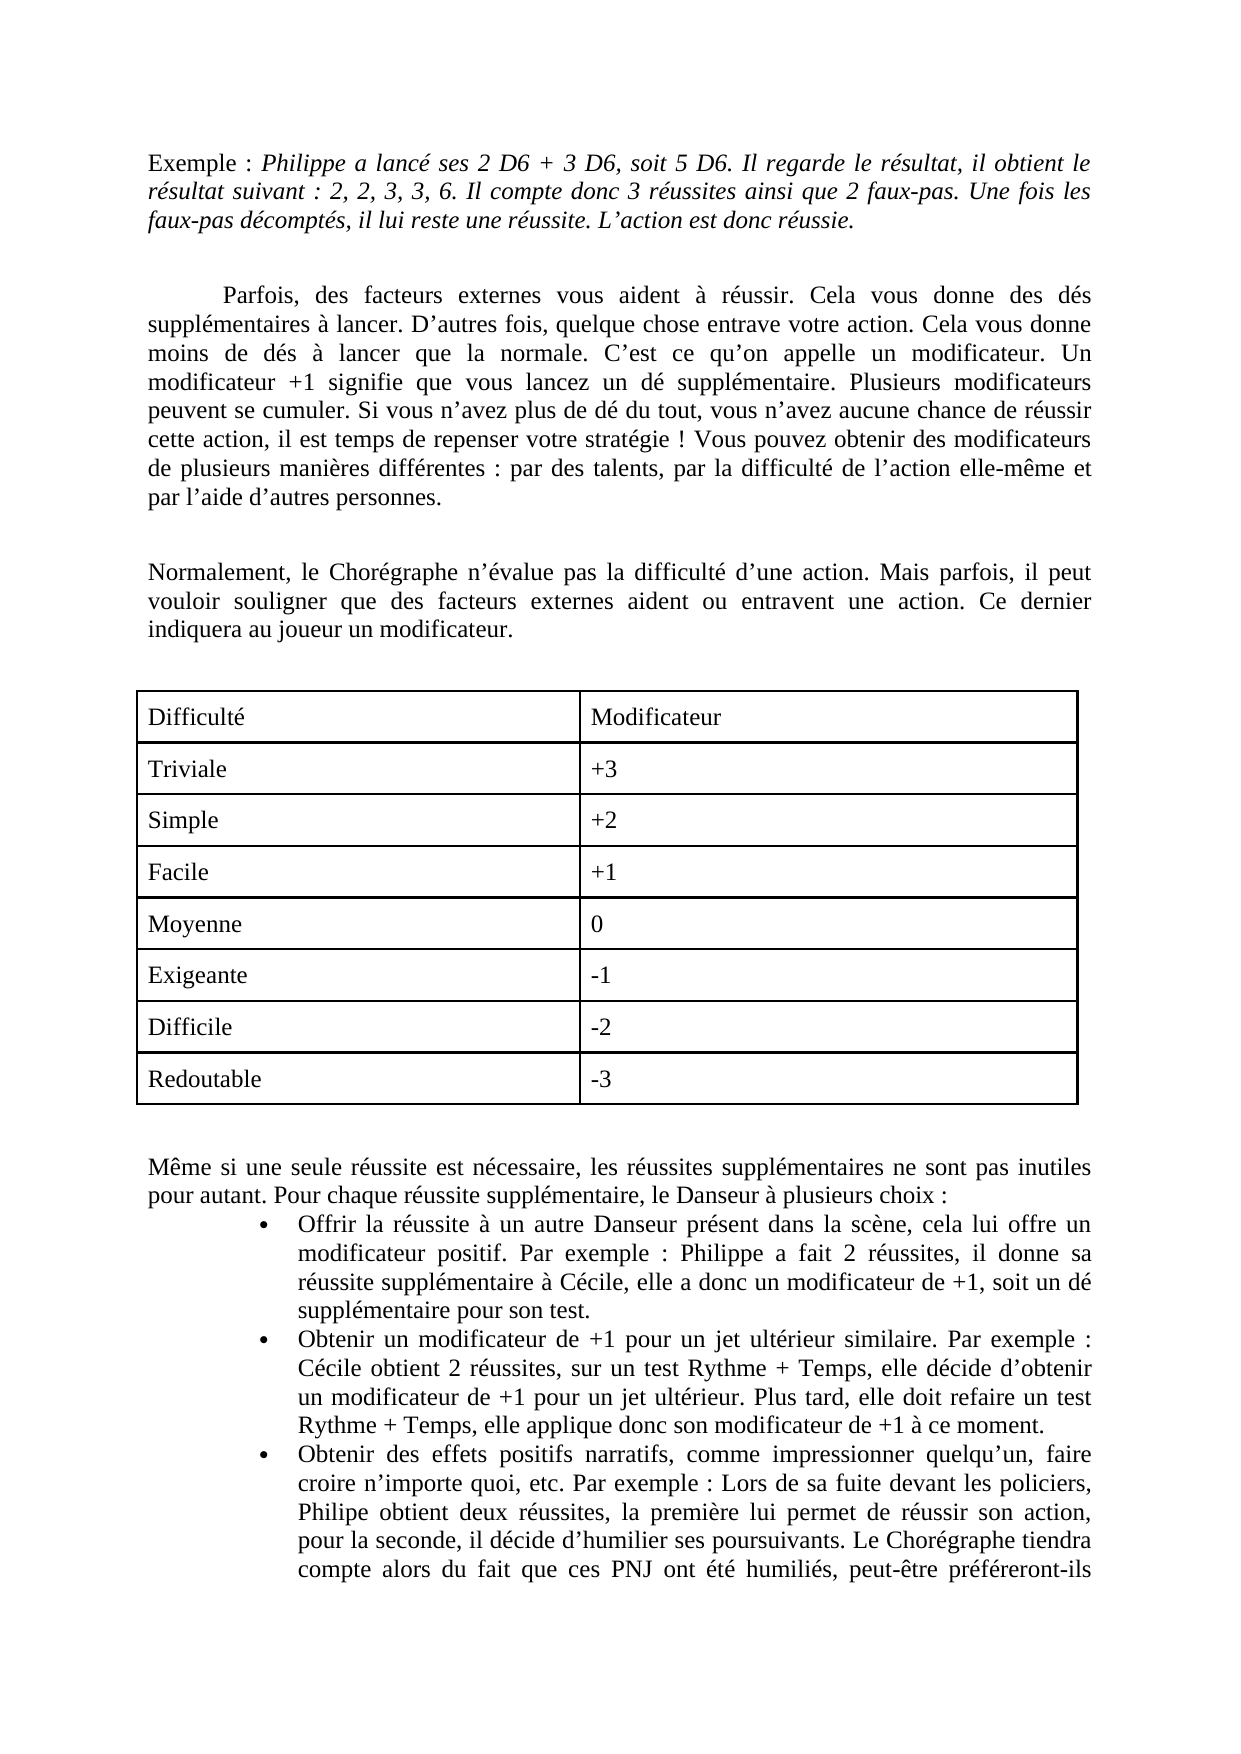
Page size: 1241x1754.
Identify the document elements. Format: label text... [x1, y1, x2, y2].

table_cell +3 [581, 744, 1076, 793]
text Parfois, des facteurs externes vous aident à réussir. Cela vous donne des dés supplémentaires à lancer. D’autres fois, quelque chose entrave votre action. Cela vous donne moins de dés à lancer que la normale. C’est ce qu’on appelle un modificateur. Un modificateur +1 signifie que vous lancez un dé supplémentaire. Plusieurs modificateurs peuvent se cumuler. Si vous n’avez plus de dé du tout, vous n’avez aucune chance de réussir cette action, il est temps de repenser votre stratégie ! Vous pouvez obtenir des modificateurs de plusieurs manières différentes : par des talents, par la difficulté de l’action elle-même et par l’aide d’autres personnes. [148, 280, 1093, 510]
table_cell Facile [138, 847, 579, 896]
text Exemple : Philippe a lancé ses 2 D6 + 3 D6, soit 5 D6. Il regarde le résultat, il obtient le résultat suivant : 2, 2, 3, 3, 6. Il compte donc 3 réussites ainsi que 2 faux-pas. Une fois les faux-pas décomptés, il lui reste une réussite. L’action est donc réussie. [148, 148, 1093, 234]
list Obtenir un modificateur de +1 pour un jet ultérieur similaire. Par exemple : Cécile obtient 2 réussites, sur un test Rythme + Temps, elle décide d’obtenir un modificateur de +1 pour un jet ultérieur. Plus tard, elle doit refaire un test Rythme + Temps, elle applique donc son modificateur de +1 à ce moment. [260, 1324, 1093, 1439]
list Obtenir des effets positifs narratifs, comme impressionner quelqu’un, faire croire n’importe quoi, etc. Par exemple : Lors de sa fuite devant les policiers, Philipe obtient deux réussites, la première lui permet de réussir son action, pour la seconde, il décide d’humilier ses poursuivants. Le Chorégraphe tiendra compte alors du fait que ces PNJ ont été humiliés, peut-être préféreront-ils [260, 1439, 1093, 1583]
table_cell Simple [138, 795, 579, 845]
table_cell Moyenne [138, 899, 579, 948]
list Offrir la réussite à un autre Danseur présent dans la scène, cela lui offre un modificateur positif. Par exemple : Philippe a fait 2 réussites, il donne sa réussite supplémentaire à Cécile, elle a donc un modificateur de +1, soit un dé supplémentaire pour son test. [260, 1209, 1093, 1324]
table_header Modificateur [581, 692, 1076, 741]
table_cell -3 [581, 1054, 1076, 1103]
table_cell 0 [581, 899, 1076, 948]
text Normalement, le Chorégraphe n’évalue pas la difficulté d’une action. Mais parfois, il peut vouloir souligner que des facteurs externes aident ou entravent une action. Ce dernier indiquera au joueur un modificateur. [148, 557, 1093, 643]
table_header Difficulté [138, 692, 579, 741]
table_cell Difficile [138, 1002, 579, 1051]
table_cell -2 [581, 1002, 1076, 1051]
table_cell +2 [581, 795, 1076, 845]
text Même si une seule réussite est nécessaire, les réussites supplémentaires ne sont pas inutiles pour autant. Pour chaque réussite supplémentaire, le Danseur à plusieurs choix : [148, 1152, 1093, 1209]
table_cell Exigeante [138, 950, 579, 1000]
table_cell Redoutable [138, 1054, 579, 1103]
table_cell -1 [581, 950, 1076, 1000]
table_cell +1 [581, 847, 1076, 896]
table_cell Triviale [138, 744, 579, 793]
